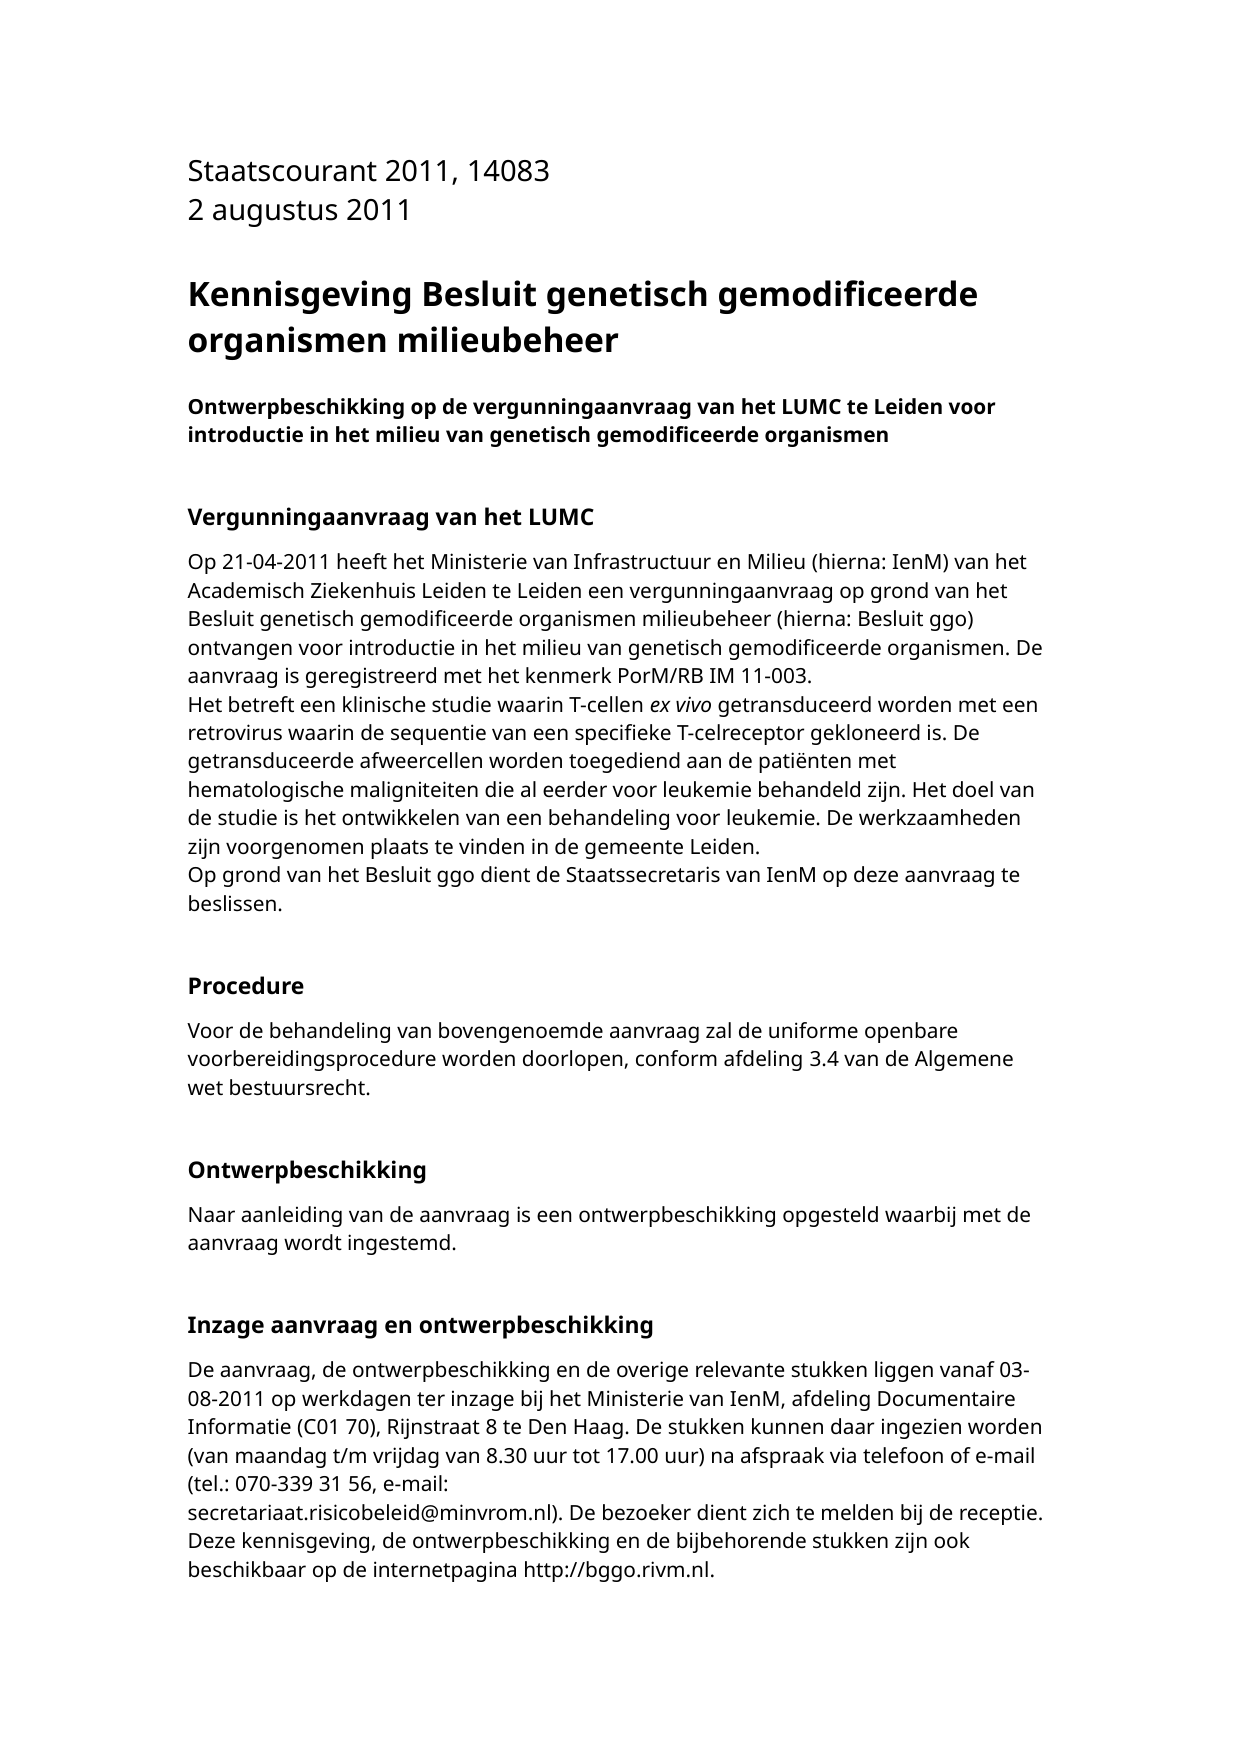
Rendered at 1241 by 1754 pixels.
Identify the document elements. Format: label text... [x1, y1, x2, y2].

subtitle Procedure [187, 970, 1053, 1001]
text Deze kennisgeving, de ontwerpbeschikking en de bijbehorende stukken zijn ook beschikbaar op de internetpagina http://bggo.rivm.nl. [187, 1526, 1053, 1583]
text Voor de behandeling van bovengenoemde aanvraag zal de uniforme openbare voorbereidingsprocedure worden doorlopen, conform afdeling 3.4 van de Algemene wet bestuursrecht. [187, 1016, 1053, 1101]
text Naar aanleiding van de aanvraag is een ontwerpbeschikking opgesteld waarbij met de aanvraag wordt ingestemd. [187, 1200, 1053, 1257]
text Op grond van het Besluit ggo dient de Staatssecretaris van IenM op deze aanvraag te beslissen. [187, 860, 1053, 917]
text Staatscourant 2011, 14083 [187, 150, 1053, 190]
subtitle Inzage aanvraag en ontwerpbeschikking [187, 1309, 1053, 1341]
text Ontwerpbeschikking op de vergunningaanvraag van het LUMC te Leiden voor introductie in het milieu van genetisch gemodificeerde organismen [187, 392, 1053, 449]
text Het betreft een klinische studie waarin T-cellen ex vivo getransduceerd worden met een retrovirus waarin de sequentie van een specifieke T-celreceptor gekloneerd is. De getransduceerde afweercellen worden toegediend aan de patiënten met hematologische maligniteiten die al eerder voor leukemie behandeld zijn. Het doel van de studie is het ontwikkelen van een behandeling voor leukemie. De werkzaamheden zijn voorgenomen plaats te vinden in de gemeente Leiden. [187, 690, 1053, 860]
text 2 augustus 2011 [187, 190, 1053, 229]
text De aanvraag, de ontwerpbeschikking en de overige relevante stukken liggen vanaf 03-08-2011 op werkdagen ter inzage bij het Ministerie van IenM, afdeling Documentaire Informatie (C01 70), Rijnstraat 8 te Den Haag. De stukken kunnen daar ingezien worden (van maandag t/m vrijdag van 8.30 uur tot 17.00 uur) na afspraak via telefoon of e-mail (tel.: 070-339 31 56, e-mail: [187, 1356, 1053, 1498]
text Op 21-04-2011 heeft het Ministerie van Infrastructuur en Milieu (hierna: IenM) van het Academisch Ziekenhuis Leiden te Leiden een vergunningaanvraag op grond van het Besluit genetisch gemodificeerde organismen milieubeheer (hierna: Besluit ggo) ontvangen voor introductie in het milieu van genetisch gemodificeerde organismen. De aanvraag is geregistreerd met het kenmerk PorM/RB IM 11-003. [187, 547, 1053, 690]
subtitle Ontwerpbeschikking [187, 1154, 1053, 1185]
subtitle Kennisgeving Besluit genetisch gemodificeerde organismen milieubeheer [187, 271, 1053, 362]
text secretariaat.risicobeleid@minvrom.nl). De bezoeker dient zich te melden bij de receptie. [187, 1498, 1053, 1526]
subtitle Vergunningaanvraag van het LUMC [187, 501, 1053, 532]
